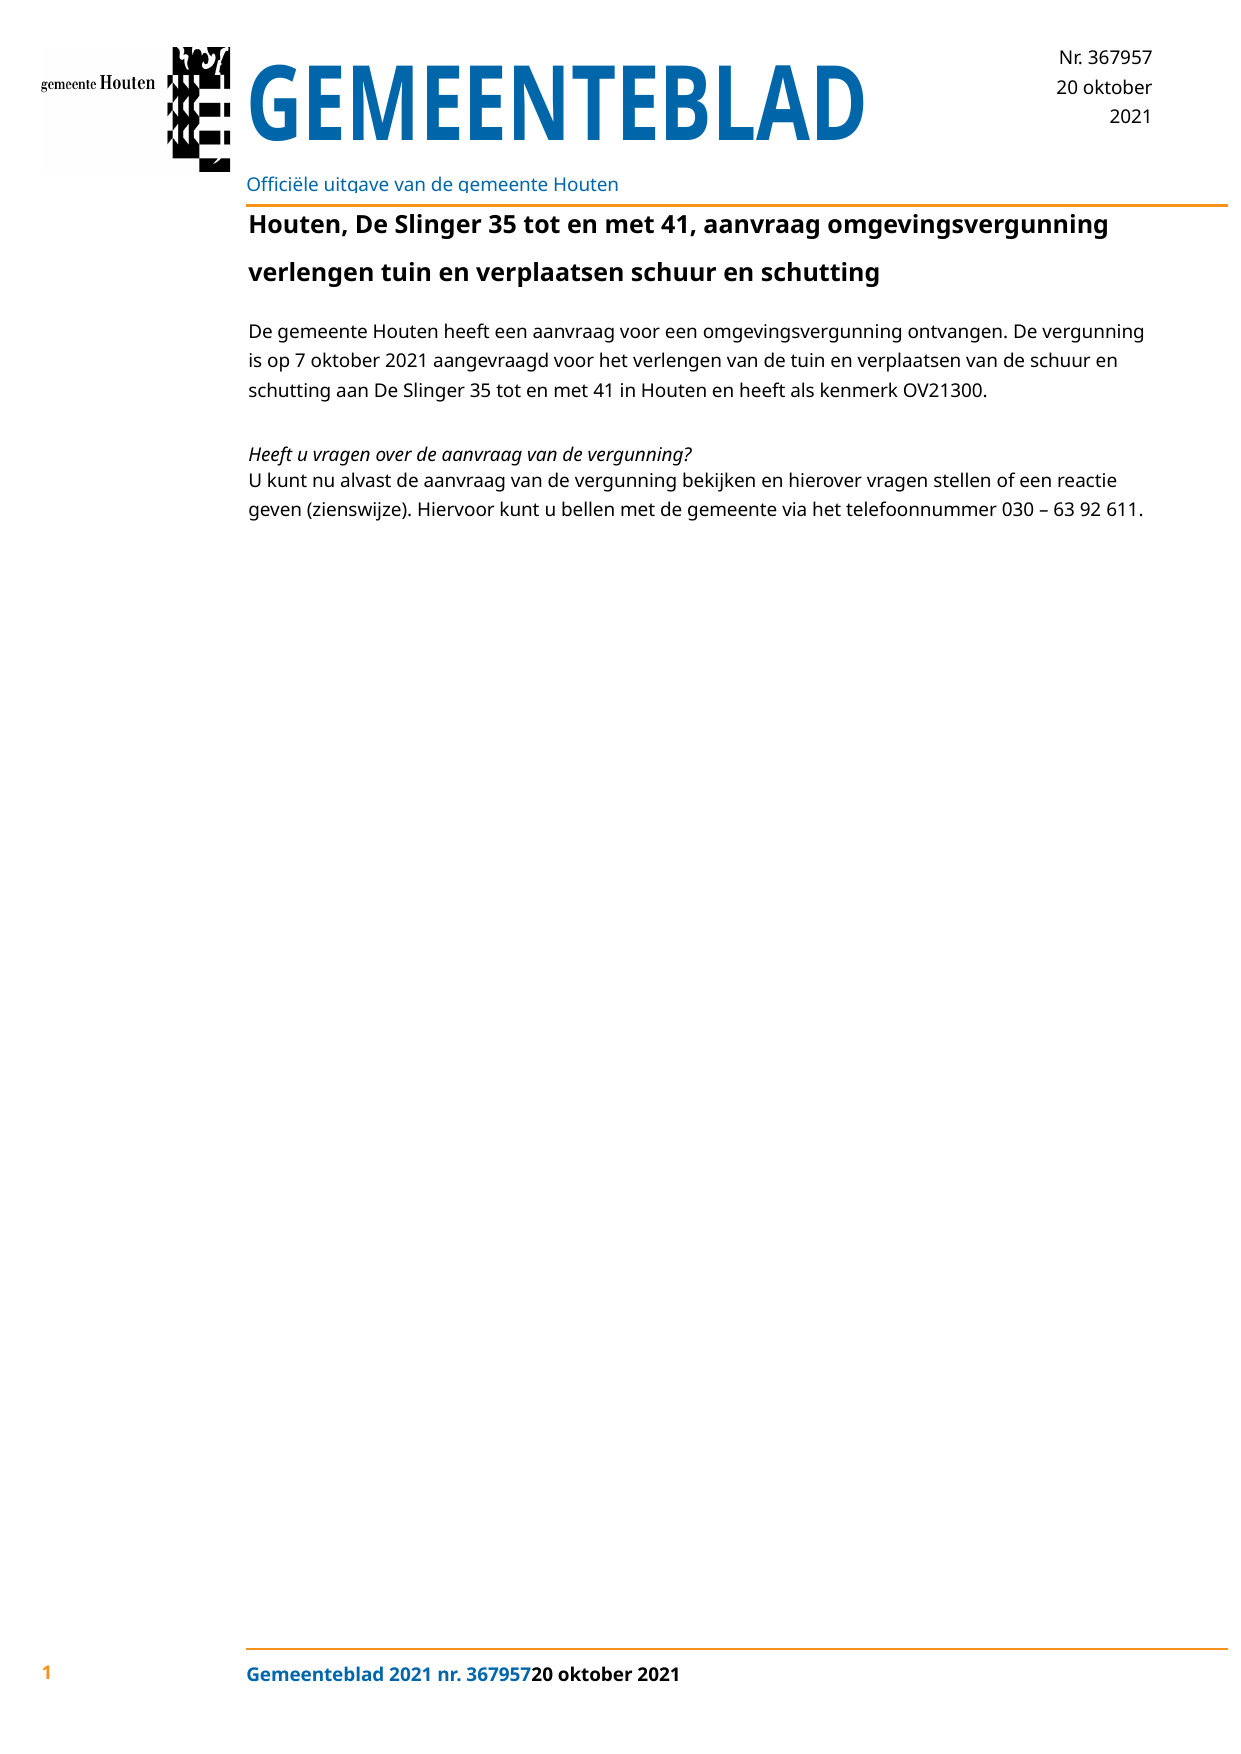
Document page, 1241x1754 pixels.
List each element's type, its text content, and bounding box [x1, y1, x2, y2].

picture [41, 47, 231, 172]
text Houten, De Slinger 35 tot en met 41, aanvraag omgevingsvergunning verlengen tuin en verplaatsen schuur en schutting [248, 207, 1152, 288]
text Heeft u vragen over de aanvraag van de vergunning? [248, 441, 1152, 467]
text U kunt nu alvast de aanvraag van de vergunning bekijken en hierover vragen stellen of een reactie geven (zienswijze). Hiervoor kunt u bellen met de gemeente via het telefoonnummer 030 – 63 92 611. [248, 467, 1152, 522]
text De gemeente Houten heeft een aanvraag voor een omgevingsvergunning ontvangen. De vergunning is op 7 oktober 2021 aangevraagd voor het verlengen van de tuin en verplaatsen van de schuur en schutting aan De Slinger 35 tot en met 41 in Houten en heeft als kenmerk OV21300. [248, 318, 1152, 403]
